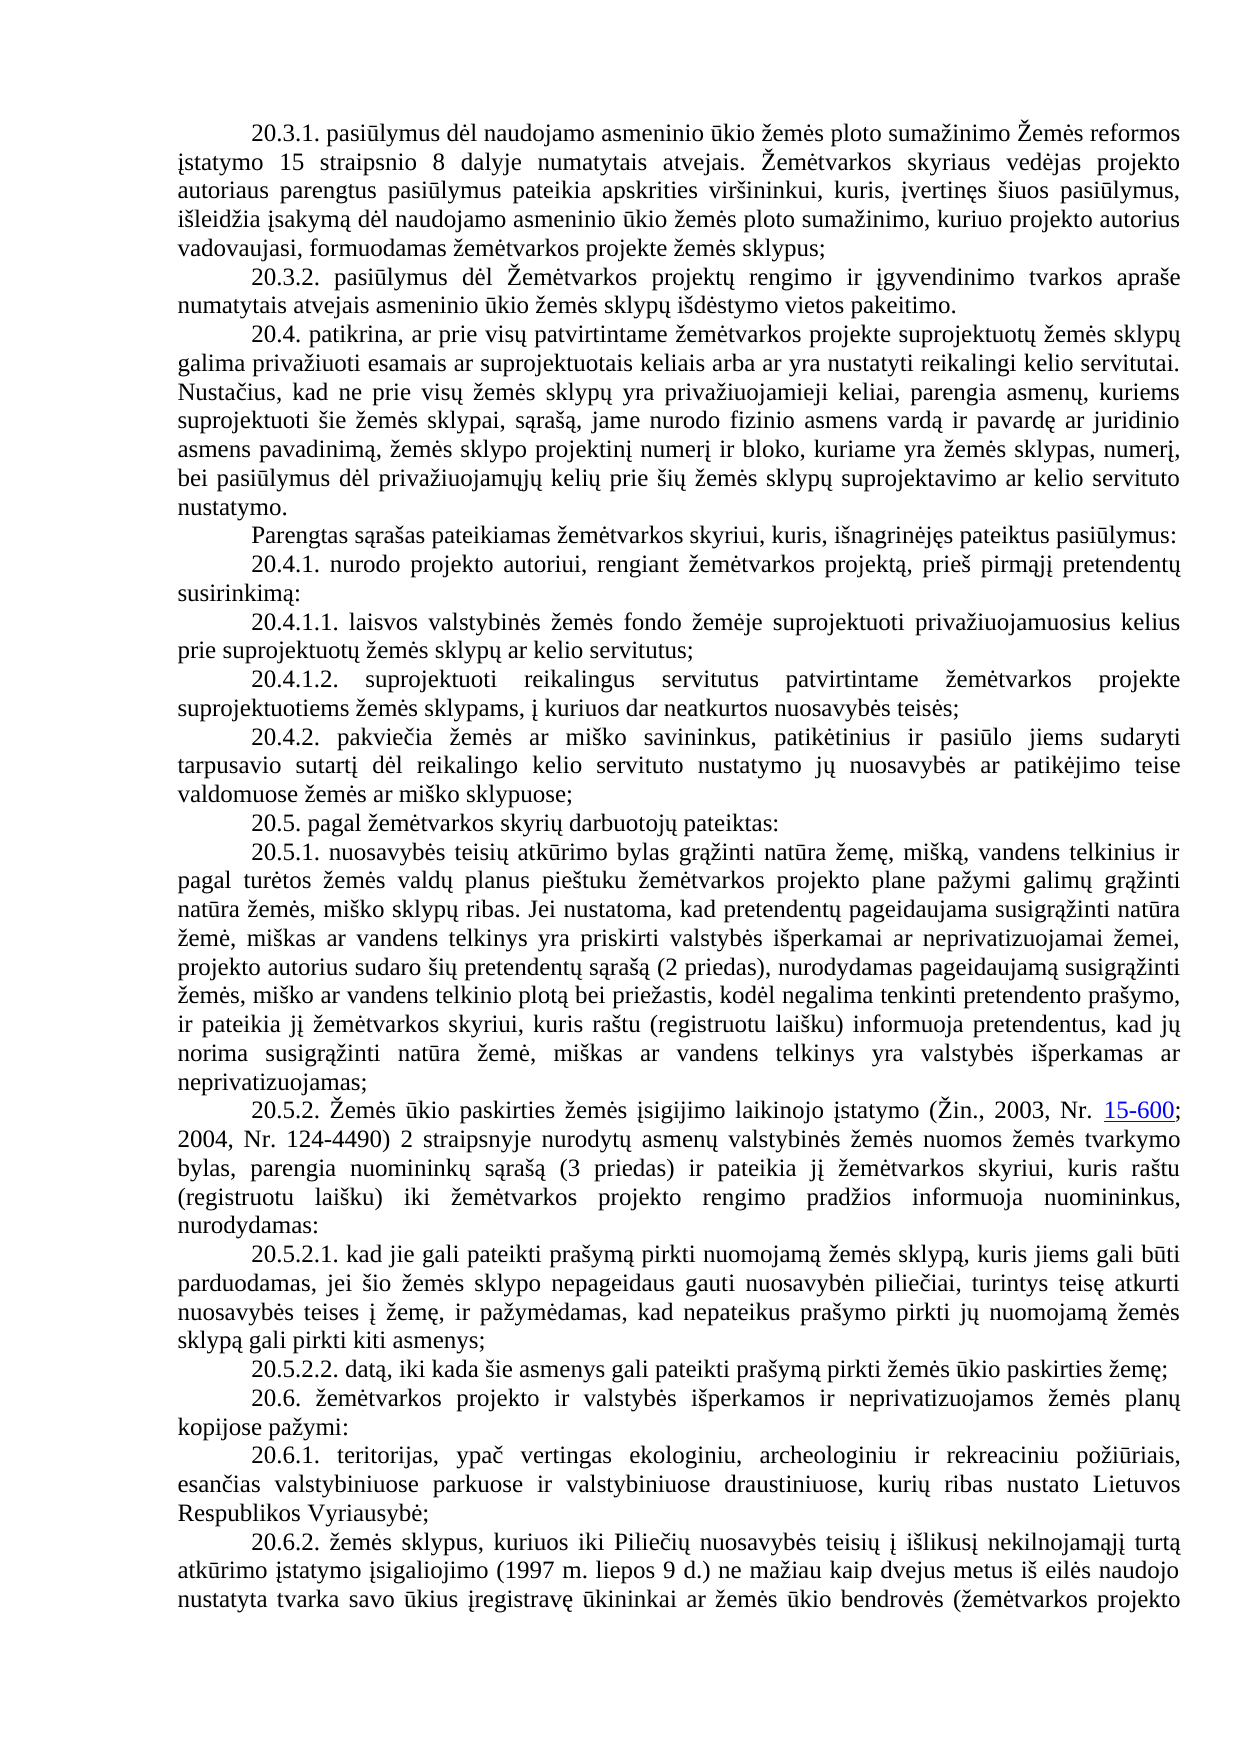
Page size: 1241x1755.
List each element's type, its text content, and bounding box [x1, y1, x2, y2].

text 20.6. žemėtvarkos projekto ir valstybės išperkamos ir neprivatizuojamos žemės planų kopijose pažymi: [177, 1383, 1181, 1441]
text 20.4.2. pakviečia žemės ar miško savininkus, patikėtinius ir pasiūlo jiems sudaryti tarpusavio sutartį dėl reikalingo kelio servituto nustatymo jų nuosavybės ar patikėjimo teise valdomuose žemės ar miško sklypuose; [177, 722, 1181, 808]
text 20.3.1. pasiūlymus dėl naudojamo asmeninio ūkio žemės ploto sumažinimo Žemės reformos įstatymo 15 straipsnio 8 dalyje numatytais atvejais. Žemėtvarkos skyriaus vedėjas projekto autoriaus parengtus pasiūlymus pateikia apskrities viršininkui, kuris, įvertinęs šiuos pasiūlymus, išleidžia įsakymą dėl naudojamo asmeninio ūkio žemės ploto sumažinimo, kuriuo projekto autorius vadovaujasi, formuodamas žemėtvarkos projekte žemės sklypus; [177, 118, 1181, 262]
text 20.3.2. pasiūlymus dėl Žemėtvarkos projektų rengimo ir įgyvendinimo tvarkos apraše numatytais atvejais asmeninio ūkio žemės sklypų išdėstymo vietos pakeitimo. [177, 262, 1181, 319]
text 20.4.1.1. laisvos valstybinės žemės fondo žemėje suprojektuoti privažiuojamuosius kelius prie suprojektuotų žemės sklypų ar kelio servitutus; [177, 607, 1181, 664]
text 20.4. patikrina, ar prie visų patvirtintame žemėtvarkos projekte suprojektuotų žemės sklypų galima privažiuoti esamais ar suprojektuotais keliais arba ar yra nustatyti reikalingi kelio servitutai. Nustačius, kad ne prie visų žemės sklypų yra privažiuojamieji keliai, parengia asmenų, kuriems suprojektuoti šie žemės sklypai, sąrašą, jame nurodo fizinio asmens vardą ir pavardę ar juridinio asmens pavadinimą, žemės sklypo projektinį numerį ir bloko, kuriame yra žemės sklypas, numerį, bei pasiūlymus dėl privažiuojamųjų kelių prie šių žemės sklypų suprojektavimo ar kelio servituto nustatymo. [177, 319, 1181, 521]
text 20.5. pagal žemėtvarkos skyrių darbuotojų pateiktas: [177, 808, 1181, 837]
text 20.5.1. nuosavybės teisių atkūrimo bylas grąžinti natūra žemę, mišką, vandens telkinius ir pagal turėtos žemės valdų planus pieštuku žemėtvarkos projekto plane pažymi galimų grąžinti natūra žemės, miško sklypų ribas. Jei nustatoma, kad pretendentų pageidaujama susigrąžinti natūra žemė, miškas ar vandens telkinys yra priskirti valstybės išperkamai ar neprivatizuojamai žemei, projekto autorius sudaro šių pretendentų sąrašą (2 priedas), nurodydamas pageidaujamą susigrąžinti žemės, miško ar vandens telkinio plotą bei priežastis, kodėl negalima tenkinti pretendento prašymo, ir pateikia jį žemėtvarkos skyriui, kuris raštu (registruotu laišku) informuoja pretendentus, kad jų norima susigrąžinti natūra žemė, miškas ar vandens telkinys yra valstybės išperkamas ar neprivatizuojamas; [177, 837, 1181, 1096]
text 20.4.1. nurodo projekto autoriui, rengiant žemėtvarkos projektą, prieš pirmąjį pretendentų susirinkimą: [177, 549, 1181, 607]
text 20.6.2. žemės sklypus, kuriuos iki Piliečių nuosavybės teisių į išlikusį nekilnojamąjį turtą atkūrimo įstatymo įsigaliojimo (1997 m. liepos 9 d.) ne mažiau kaip dvejus metus iš eilės naudojo nustatyta tvarka savo ūkius įregistravę ūkininkai ar žemės ūkio bendrovės (žemėtvarkos projekto [177, 1527, 1181, 1613]
text 20.4.1.2. suprojektuoti reikalingus servitutus patvirtintame žemėtvarkos projekte suprojektuotiems žemės sklypams, į kuriuos dar neatkurtos nuosavybės teisės; [177, 664, 1181, 722]
text Parengtas sąrašas pateikiamas žemėtvarkos skyriui, kuris, išnagrinėjęs pateiktus pasiūlymus: [177, 521, 1181, 549]
text 20.5.2.2. datą, iki kada šie asmenys gali pateikti prašymą pirkti žemės ūkio paskirties žemę; [177, 1354, 1181, 1383]
text 20.5.2. Žemės ūkio paskirties žemės įsigijimo laikinojo įstatymo (Žin., 2003, Nr. 15-600; 2004, Nr. 124-4490) 2 straipsnyje nurodytų asmenų valstybinės žemės nuomos žemės tvarkymo bylas, parengia nuomininkų sąrašą (3 priedas) ir pateikia jį žemėtvarkos skyriui, kuris raštu (registruotu laišku) iki žemėtvarkos projekto rengimo pradžios informuoja nuomininkus, nurodydamas: [177, 1096, 1181, 1239]
text 20.5.2.1. kad jie gali pateikti prašymą pirkti nuomojamą žemės sklypą, kuris jiems gali būti parduodamas, jei šio žemės sklypo nepageidaus gauti nuosavybėn piliečiai, turintys teisę atkurti nuosavybės teises į žemę, ir pažymėdamas, kad nepateikus prašymo pirkti jų nuomojamą žemės sklypą gali pirkti kiti asmenys; [177, 1239, 1181, 1354]
text 20.6.1. teritorijas, ypač vertingas ekologiniu, archeologiniu ir rekreaciniu požiūriais, esančias valstybiniuose parkuose ir valstybiniuose draustiniuose, kurių ribas nustato Lietuvos Respublikos Vyriausybė; [177, 1441, 1181, 1527]
